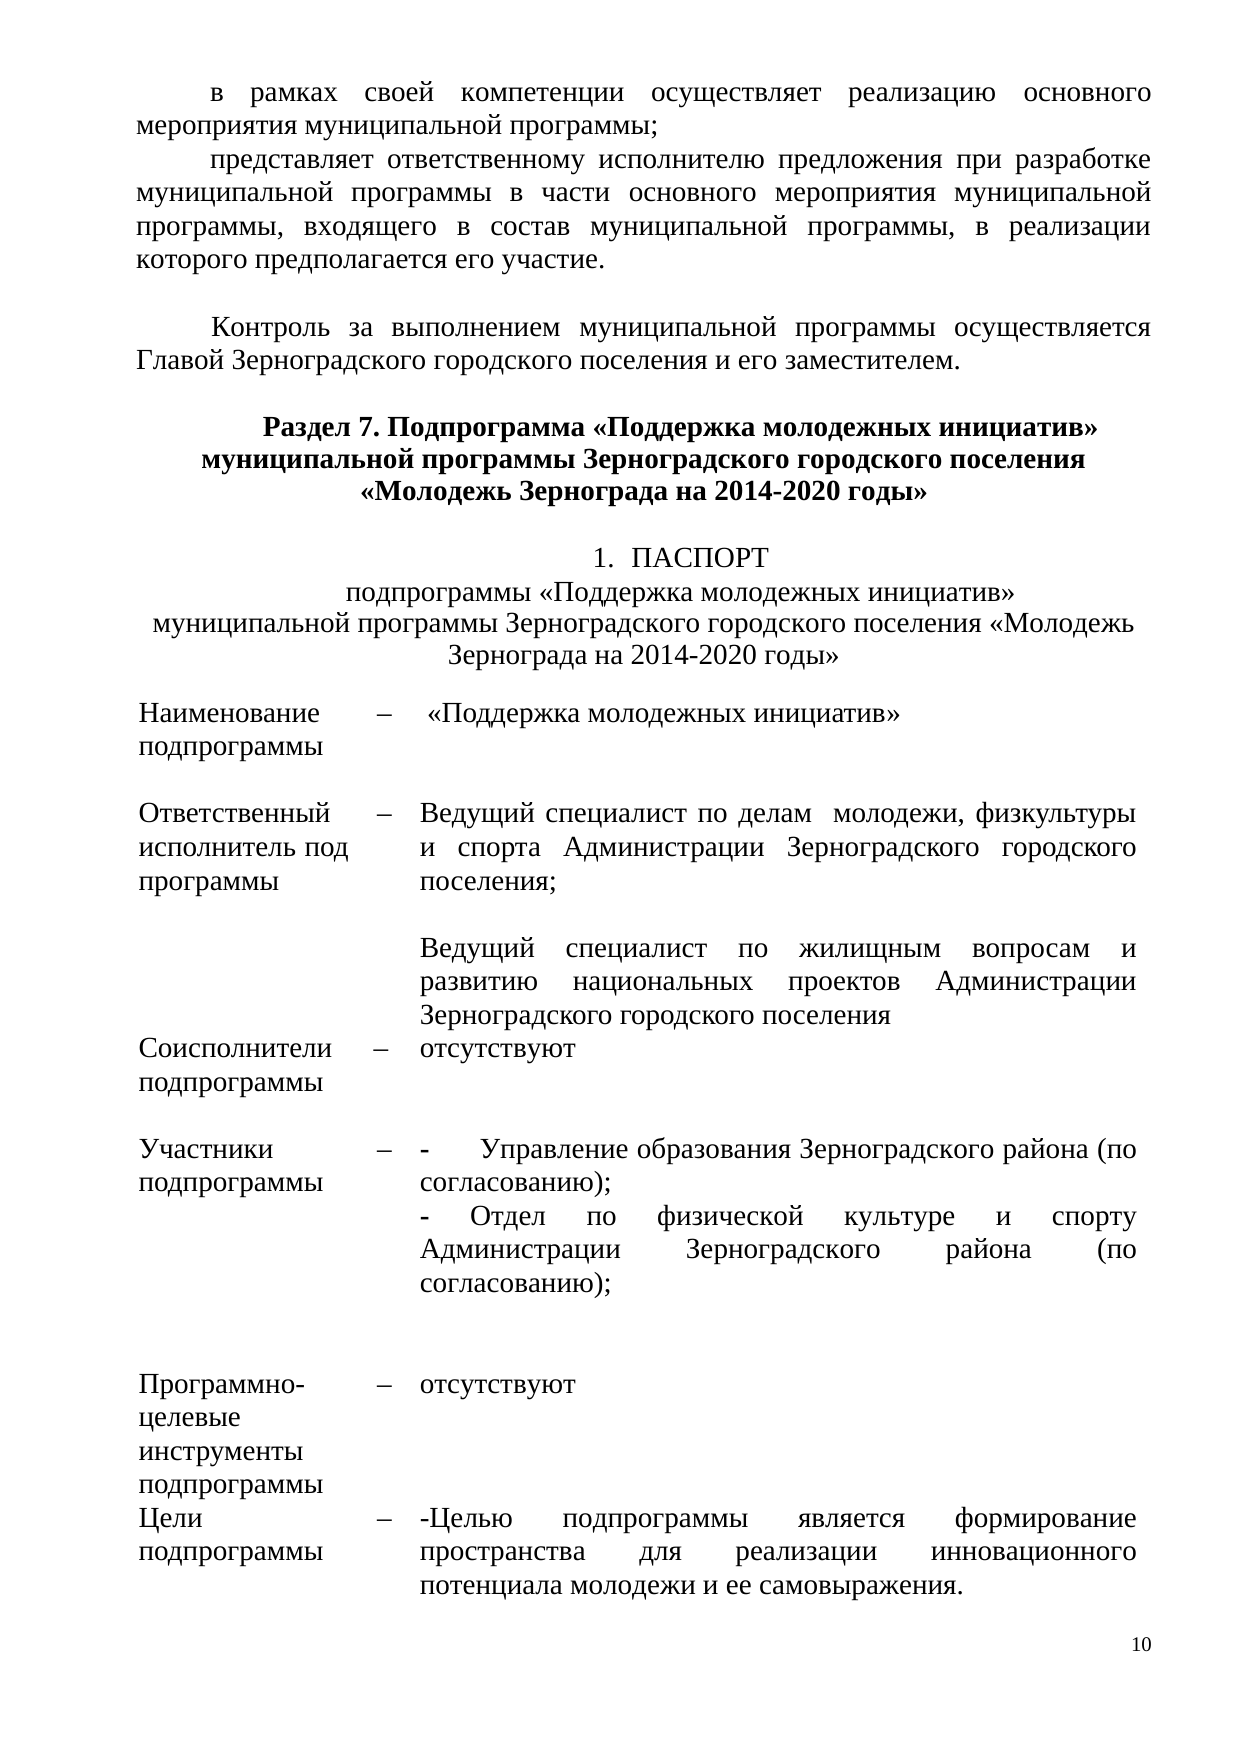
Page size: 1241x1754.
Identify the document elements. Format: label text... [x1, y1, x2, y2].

text представляет ответственному исполнителю предложения при разработке муниципальной программы в части основного мероприятия муниципальной программы, входящего в состав муниципальной программы, в реализации которого предполагается его участие. [136, 141, 1152, 275]
table_cell – [360, 1366, 408, 1500]
table_cell – [360, 1131, 408, 1366]
text подпрограммы «Поддержка молодежных инициатив» муниципальной программы Зерноградского городского поселения «Молодежь Зернограда на 2014-2020 годы» [136, 574, 1152, 671]
text в рамках своей компетенции осуществляет реализацию основного мероприятия муниципальной программы; [136, 74, 1152, 141]
table_cell отсутствуют [408, 1030, 1148, 1131]
table_header – [360, 695, 408, 796]
table_cell – [360, 796, 408, 1030]
table_cell отсутствуют [408, 1366, 1148, 1500]
text Раздел 7. Подпрограмма «Поддержка молодежных инициатив» муниципальной программы Зерноградского городского поселения «Молодежь Зернограда на 2014-2020 годы» [136, 409, 1152, 507]
table_cell Участники подпрограммы [127, 1131, 360, 1366]
text Контроль за выполнением муниципальной программы осуществляется Главой Зерноградского городского поселения и его заместителем. [136, 309, 1152, 376]
list ПАСПОРТ [136, 540, 1152, 574]
table_cell Ведущий специалист по делам молодежи, физкультуры и спорта Администрации Зерноградского городского поселения; Ведущий специалист по жилищным вопросам и развитию национальных проектов Администрации Зерноградского городского поселения [408, 796, 1148, 1030]
table_cell Ответственный исполнитель под программы [127, 796, 360, 1030]
table_cell Цели подпрограммы [127, 1500, 360, 1601]
table_header Наименование подпрограммы [127, 695, 360, 796]
table_cell Соисполнители подпрограммы [127, 1030, 360, 1131]
table_cell – [360, 1030, 408, 1131]
table_cell – [360, 1500, 408, 1601]
table_header «Поддержка молодежных инициатив» [408, 695, 1148, 796]
table_cell -Целью подпрограммы является формирование пространства для реализации инновационного потенциала молодежи и ее самовыражения. [408, 1500, 1148, 1601]
table_cell Программно-целевые инструменты подпрограммы [127, 1366, 360, 1500]
table_cell - Управление образования Зерноградского района (по согласованию); - Отдел по физической культуре и спорту Администрации Зерноградского района (по согласованию); [408, 1131, 1148, 1366]
